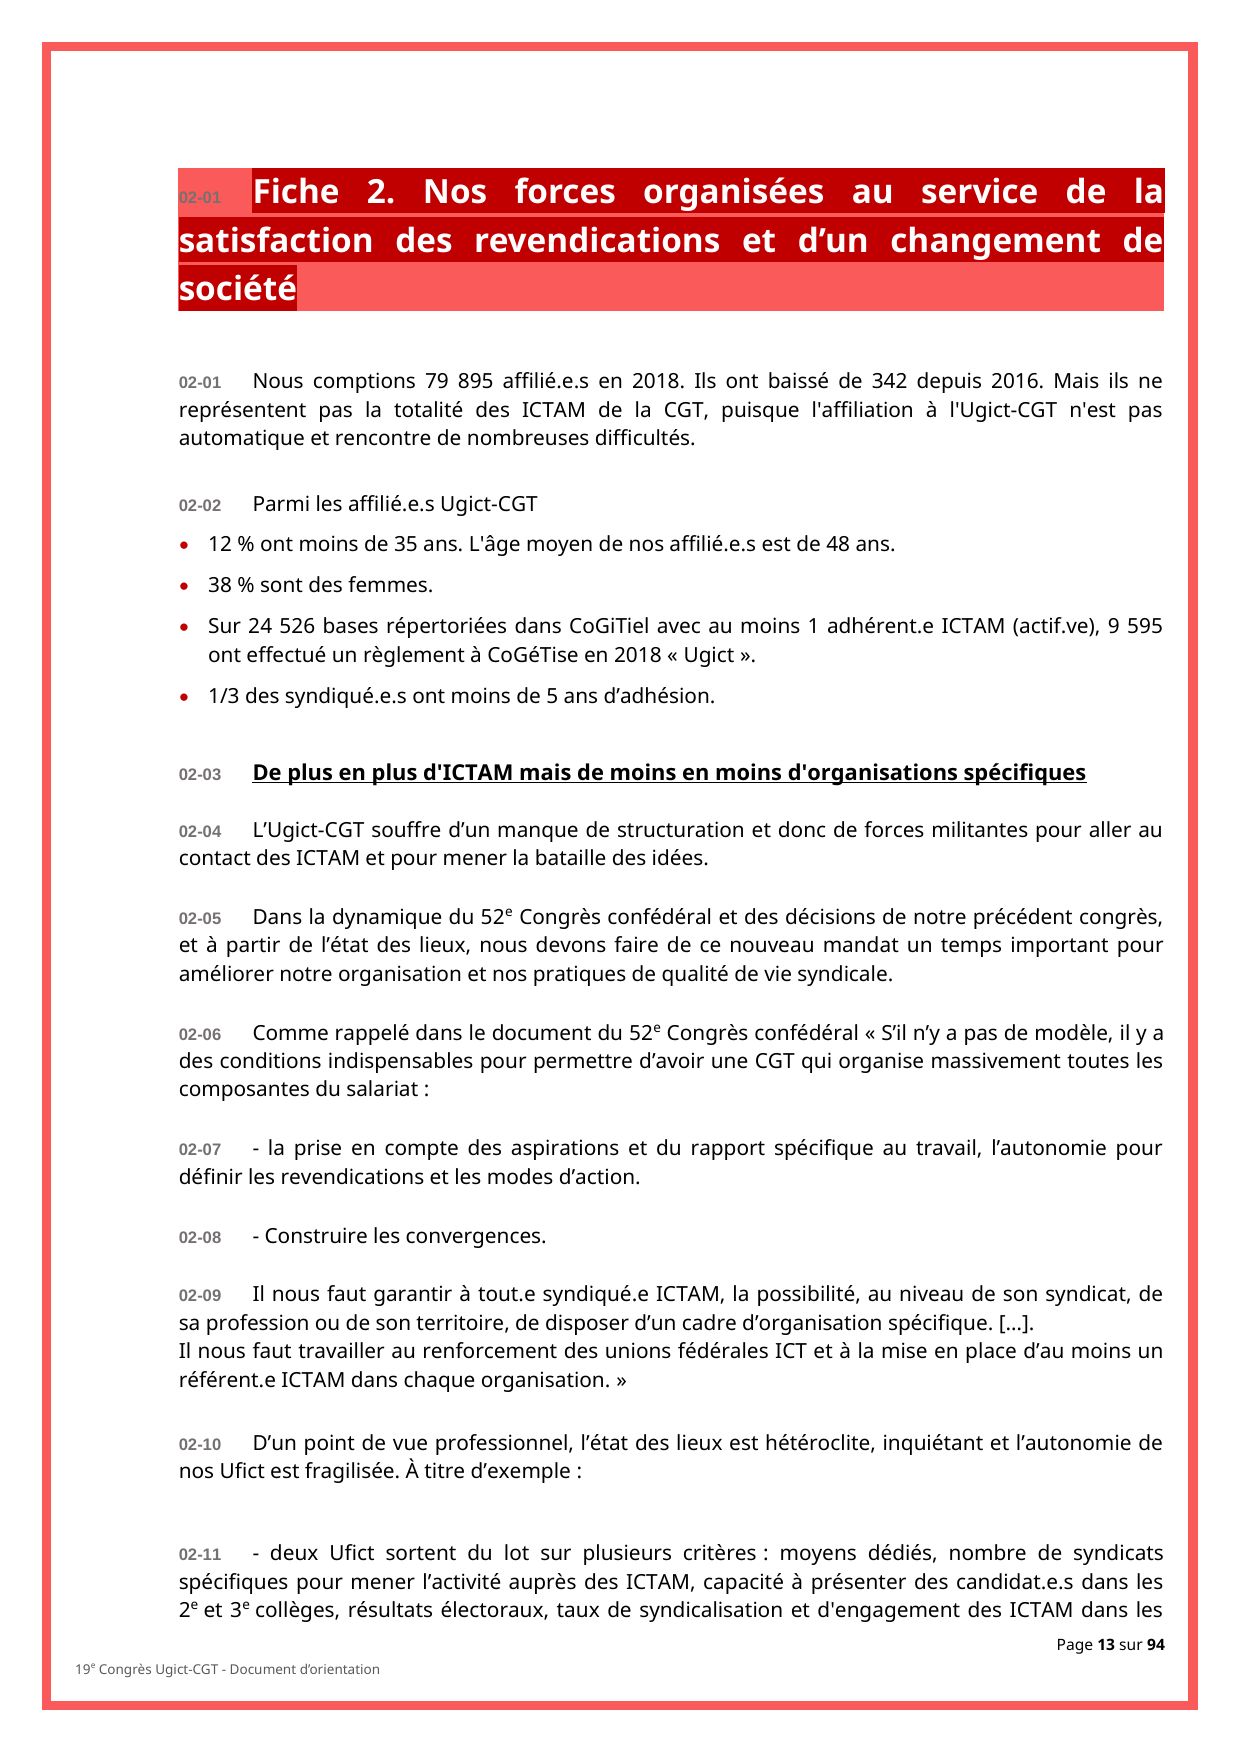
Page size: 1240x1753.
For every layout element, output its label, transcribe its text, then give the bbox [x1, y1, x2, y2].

list - deux Ufict sortent du lot sur plusieurs critères : moyens dédiés, nombre de syndicats spécifiques pour mener l’activité auprès des ICTAM, capacité à présenter des candidat.e.s dans les 2e et 3e collèges, résultats électoraux, taux de syndicalisation et d'engagement des ICTAM dans les actions : l’Ufict de la Fédération CGT Mines-Énergie et l’Ufcm de la Fédération CGT des Cheminots. Ces dernières années, leur nombre de syndicats spécifiques a cependant baissé, il serait intéressant d'en tirer les conséquences à moyen terme au regard de ces critères. L’Ufict CGT des Services publics quant à elle dispose bien d’une autonomie, de moyens et d’un budget propre, cependant l’organisation en syndicats spécifiques est fortement questionnée. [178, 1538, 1164, 1624]
subtitle Fiche 2. Nos forces organisées au service de la satisfaction des revendications et d’un changement de société [178, 168, 1164, 311]
list 38 % sont des femmes. [178, 571, 1164, 599]
list - Construire les convergences. [178, 1221, 1164, 1249]
list 1/3 des syndiqué.e.s ont moins de 5 ans d’adhésion. [178, 681, 1164, 709]
list Nous comptions 79 895 affilié.e.s en 2018. Ils ont baissé de 342 depuis 2016. Mais ils ne représentent pas la totalité des ICTAM de la CGT, puisque l'affiliation à l'Ugict-CGT n'est pas automatique et rencontre de nombreuses difficultés. [178, 367, 1164, 452]
list Sur 24 526 bases répertoriées dans CoGiTiel avec au moins 1 adhérent.e ICTAM (actif.ve), 9 595 ont effectué un règlement à CoGéTise en 2018 « Ugict ». [178, 611, 1164, 668]
list - la prise en compte des aspirations et du rapport spécifique au travail, l’autonomie pour définir les revendications et les modes d’action. [178, 1133, 1164, 1190]
list Il nous faut travailler au renforcement des unions fédérales ICT et à la mise en place d’au moins un référent.e ICTAM dans chaque organisation. » [178, 1336, 1164, 1393]
list L’Ugict-CGT souffre d’un manque de structuration et donc de forces militantes pour aller au contact des ICTAM et pour mener la bataille des idées. [178, 815, 1164, 872]
list 12 % ont moins de 35 ans. L'âge moyen de nos affilié.e.s est de 48 ans. [178, 529, 1164, 558]
list De plus en plus d'ICTAM mais de moins en moins d'organisations spécifiques [178, 756, 1164, 786]
list Dans la dynamique du 52e Congrès confédéral et des décisions de notre précédent congrès, et à partir de l’état des lieux, nous devons faire de ce nouveau mandat un temps important pour améliorer notre organisation et nos pratiques de qualité de vie syndicale. [178, 902, 1164, 987]
list Comme rappelé dans le document du 52e Congrès confédéral « S’il n’y a pas de modèle, il y a des conditions indispensables pour permettre d’avoir une CGT qui organise massivement toutes les composantes du salariat : [178, 1018, 1164, 1103]
list Il nous faut garantir à tout.e syndiqué.e ICTAM, la possibilité, au niveau de son syndicat, de sa profession ou de son territoire, de disposer d’un cadre d’organisation spécifique. […]. [178, 1279, 1164, 1336]
list Parmi les affilié.e.s Ugict-CGT [178, 489, 1164, 517]
list D’un point de vue professionnel, l’état des lieux est hétéroclite, inquiétant et l’autonomie de nos Ufict est fragilisée. À titre d’exemple : [178, 1428, 1164, 1485]
